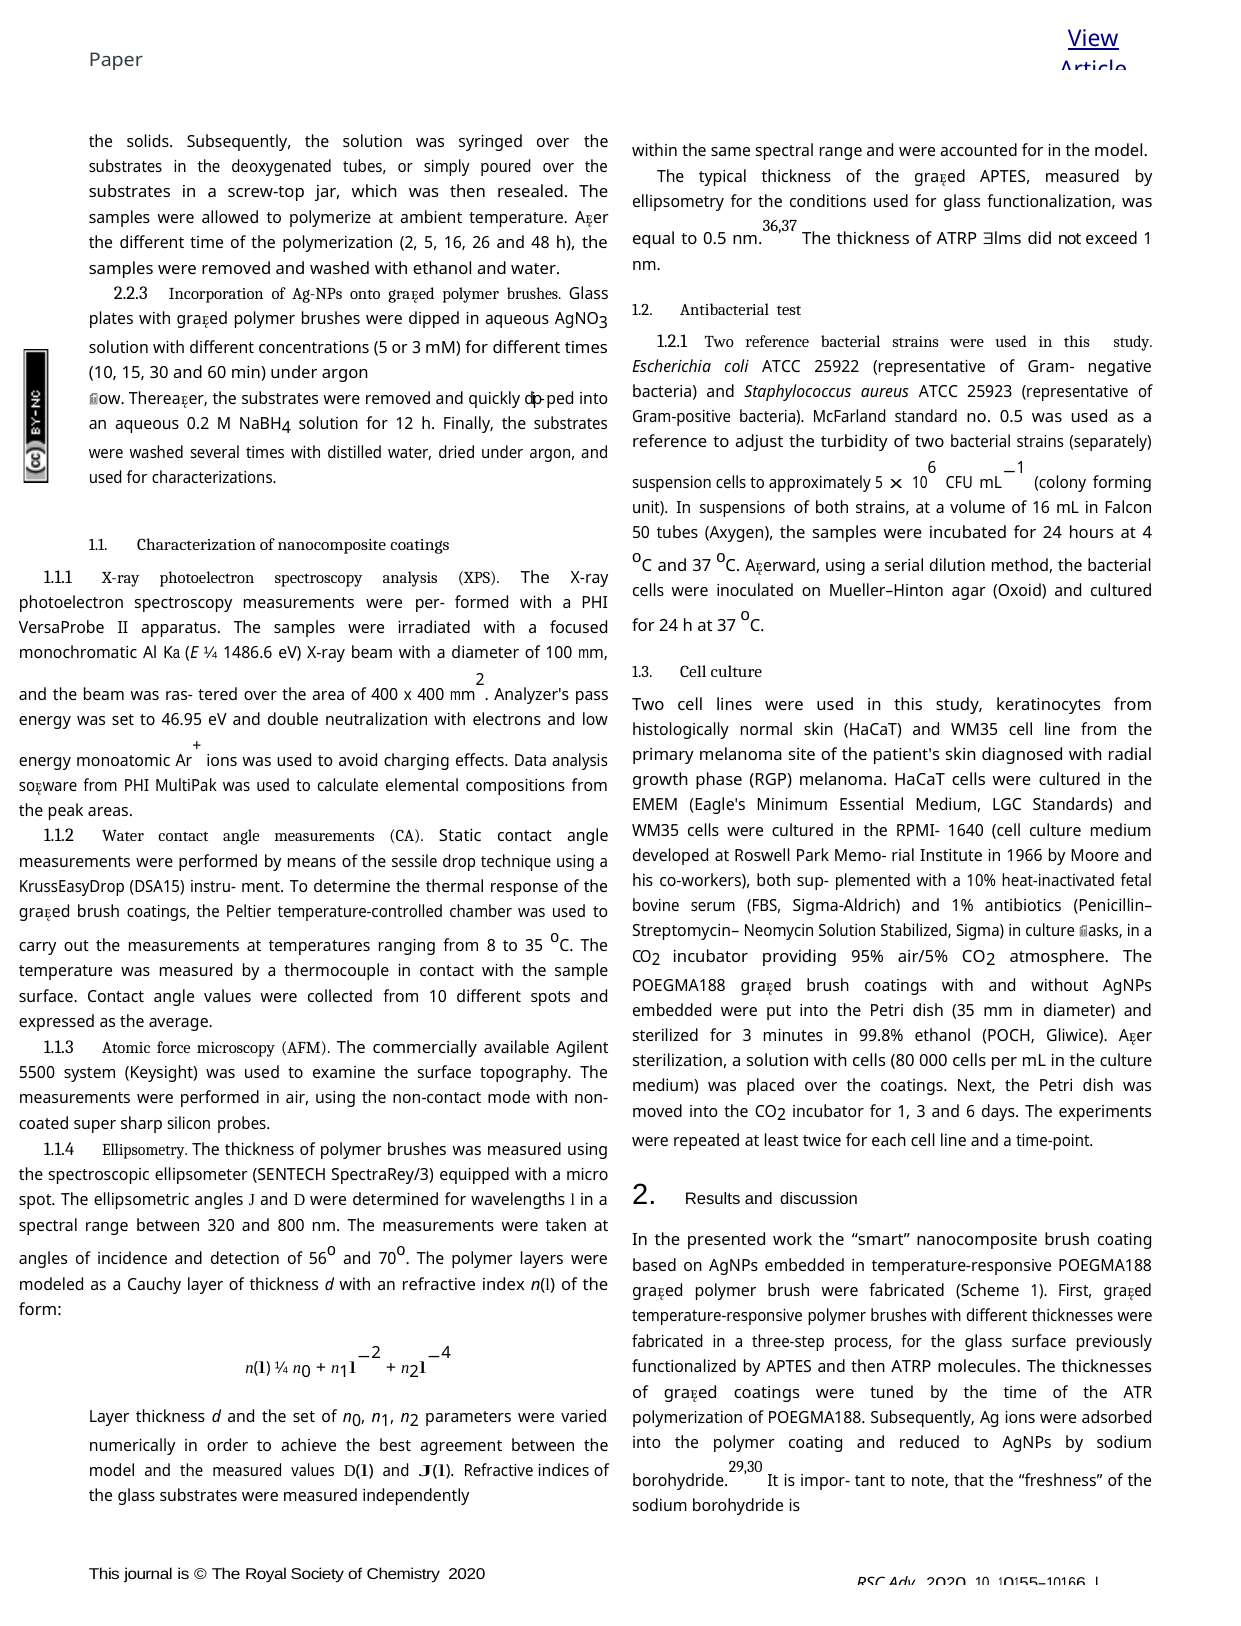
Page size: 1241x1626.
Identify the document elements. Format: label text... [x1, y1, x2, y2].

list Atomic force microscopy (AFM). The commercially available Agilent 5500 system (Keysight) was used to examine the surface topography. The measurements were performed in air, using the non-contact mode with non-coated super sharp silicon probes. [19, 1035, 608, 1134]
text The typical thickness of the graed APTES, measured by ellipsometry for the conditions used for glass functionalization, was equal to 0.5 nm.36,37 The thickness of ATRP lms did not exceed 1 nm. [632, 164, 1152, 275]
picture [23, 349, 49, 483]
list Characterization of nanocomposite coatings [88, 536, 608, 555]
subtitle Results and discussion [632, 1177, 1241, 1210]
list Water contact angle measurements (CA). Static contact angle measurements were performed by means of the sessile drop technique using a KrussEasyDrop (DSA15) instru- ment. To determine the thermal response of the graed brush coatings, the Peltier temperature-controlled chamber was used to carry out the measurements at temperatures ranging from 8 to 35 oC. The temperature was measured by a thermocouple in contact with the sample surface. Contact angle values were collected from 10 diﬀerent spots and expressed as the average. [19, 824, 608, 1033]
text ow. Thereaer, the substrates were removed and quickly dip- ped into an aqueous 0.2 M NaBH4 solution for 12 h. Finally, the substrates were washed several times with distilled water, dried under argon, and used for characterizations. [88, 386, 608, 488]
list Incorporation of Ag-NPs onto graed polymer brushes. Glass plates with graed polymer brushes were dipped in aqueous AgNO3 solution with diﬀerent concentrations (5 or 3 mM) for diﬀerent times (10, 15, 30 and 60 min) under argon [88, 282, 608, 383]
list Cell culture [632, 662, 1241, 681]
list X-ray photoelectron spectroscopy analysis (XPS). The X-ray photoelectron spectroscopy measurements were per- formed with a PHI VersaProbe II apparatus. The samples were irradiated with a focused monochromatic Al Ka (E ¼ 1486.6 eV) X-ray beam with a diameter of 100 mm, and the beam was ras- tered over the area of 400 x 400 mm2. Analyzer's pass energy was set to 46.95 eV and double neutralization with electrons and low energy monoatomic Ar+ ions was used to avoid charging eﬀects. Data analysis soware from PHI MultiPak was used to calculate elemental compositions from the peak areas. [19, 566, 608, 821]
list Two reference bacterial strains were used in this study. Escherichia coli ATCC 25922 (representative of Gram- negative bacteria) and Staphylococcus aureus ATCC 25923 (representative of Gram-positive bacteria). McFarland standard no. 0.5 was used as a reference to adjust the turbidity of two bacterial strains (separately) suspension cells to approximately 5 x 106 CFU mL-1 (colony forming unit). In suspensions of both strains, at a volume of 16 mL in Falcon 50 tubes (Axygen), the samples were incubated for 24 hours at 4 oC and 37 oC. Aerward, using a serial dilution method, the bacterial cells were inoculated on Mueller–Hinton agar (Oxoid) and cultured for 24 h at 37 oC. [632, 331, 1152, 636]
list Ellipsometry. The thickness of polymer brushes was measured using the spectroscopic ellipsometer (SENTECH SpectraRey/3) equipped with a micro spot. The ellipsometric angles J and D were determined for wavelengths l in a spectral range between 320 and 800 nm. The measurements were taken at angles of incidence and detection of 56o and 70o. The polymer layers were modeled as a Cauchy layer of thickness d with an refractive index n(l) of the form: [19, 1137, 608, 1320]
text within the same spectral range and were accounted for in the model. [632, 139, 1152, 162]
text Two cell lines were used in this study, keratinocytes from histologically normal skin (HaCaT) and WM35 cell line from the primary melanoma site of the patient's skin diagnosed with radial growth phase (RGP) melanoma. HaCaT cells were cultured in the EMEM (Eagle's Minimum Essential Medium, LGC Standards) and WM35 cells were cultured in the RPMI- 1640 (cell culture medium developed at Roswell Park Memo- rial Institute in 1966 by Moore and his co-workers), both sup- plemented with a 10% heat-inactivated fetal bovine serum (FBS, Sigma-Aldrich) and 1% antibiotics (Penicillin–Streptomycin– Neomycin Solution Stabilized, Sigma) in culture asks, in a CO2 incubator providing 95% air/5% CO2 atmosphere. The POEGMA188 graed brush coatings with and without AgNPs embedded were put into the Petri dish (35 mm in diameter) and sterilized for 3 minutes in 99.8% ethanol (POCH, Gliwice). Aer sterilization, a solution with cells (80 000 cells per mL in the culture medium) was placed over the coatings. Next, the Petri dish was moved into the CO2 incubator for 1, 3 and 6 days. The experiments were repeated at least twice for each cell line and a time-point. [632, 693, 1152, 1151]
text n(l) ¼ n0 + n1l-2 + n2l-4 [88, 1341, 608, 1383]
text the solids. Subsequently, the solution was syringed over the substrates in the deoxygenated tubes, or simply poured over the substrates in a screw-top jar, which was then resealed. The samples were allowed to polymerize at ambient temperature. Aer the diﬀerent time of the polymerization (2, 5, 16, 26 and 48 h), the samples were removed and washed with ethanol and water. [88, 129, 608, 279]
text In the presented work the “smart” nanocomposite brush coating based on AgNPs embedded in temperature-responsive POEGMA188 graed polymer brush were fabricated (Scheme 1). First, graed temperature-responsive polymer brushes with diﬀerent thicknesses were fabricated in a three-step process, for the glass surface previously functionalized by APTES and then ATRP molecules. The thicknesses of graed coatings were tuned by the time of the ATR polymerization of POEGMA188. Subsequently, Ag ions were adsorbed into the polymer coating and reduced to AgNPs by sodium borohydride.29,30 It is impor- tant to note, that the “freshness” of the sodium borohydride is [632, 1228, 1152, 1516]
list Antibacterial test [632, 301, 1241, 320]
text Layer thickness d and the set of n0, n1, n2 parameters were varied numerically in order to achieve the best agreement between the model and the measured values D(l) and J(l). Refractive indices of the glass substrates were measured independently [88, 1404, 608, 1506]
